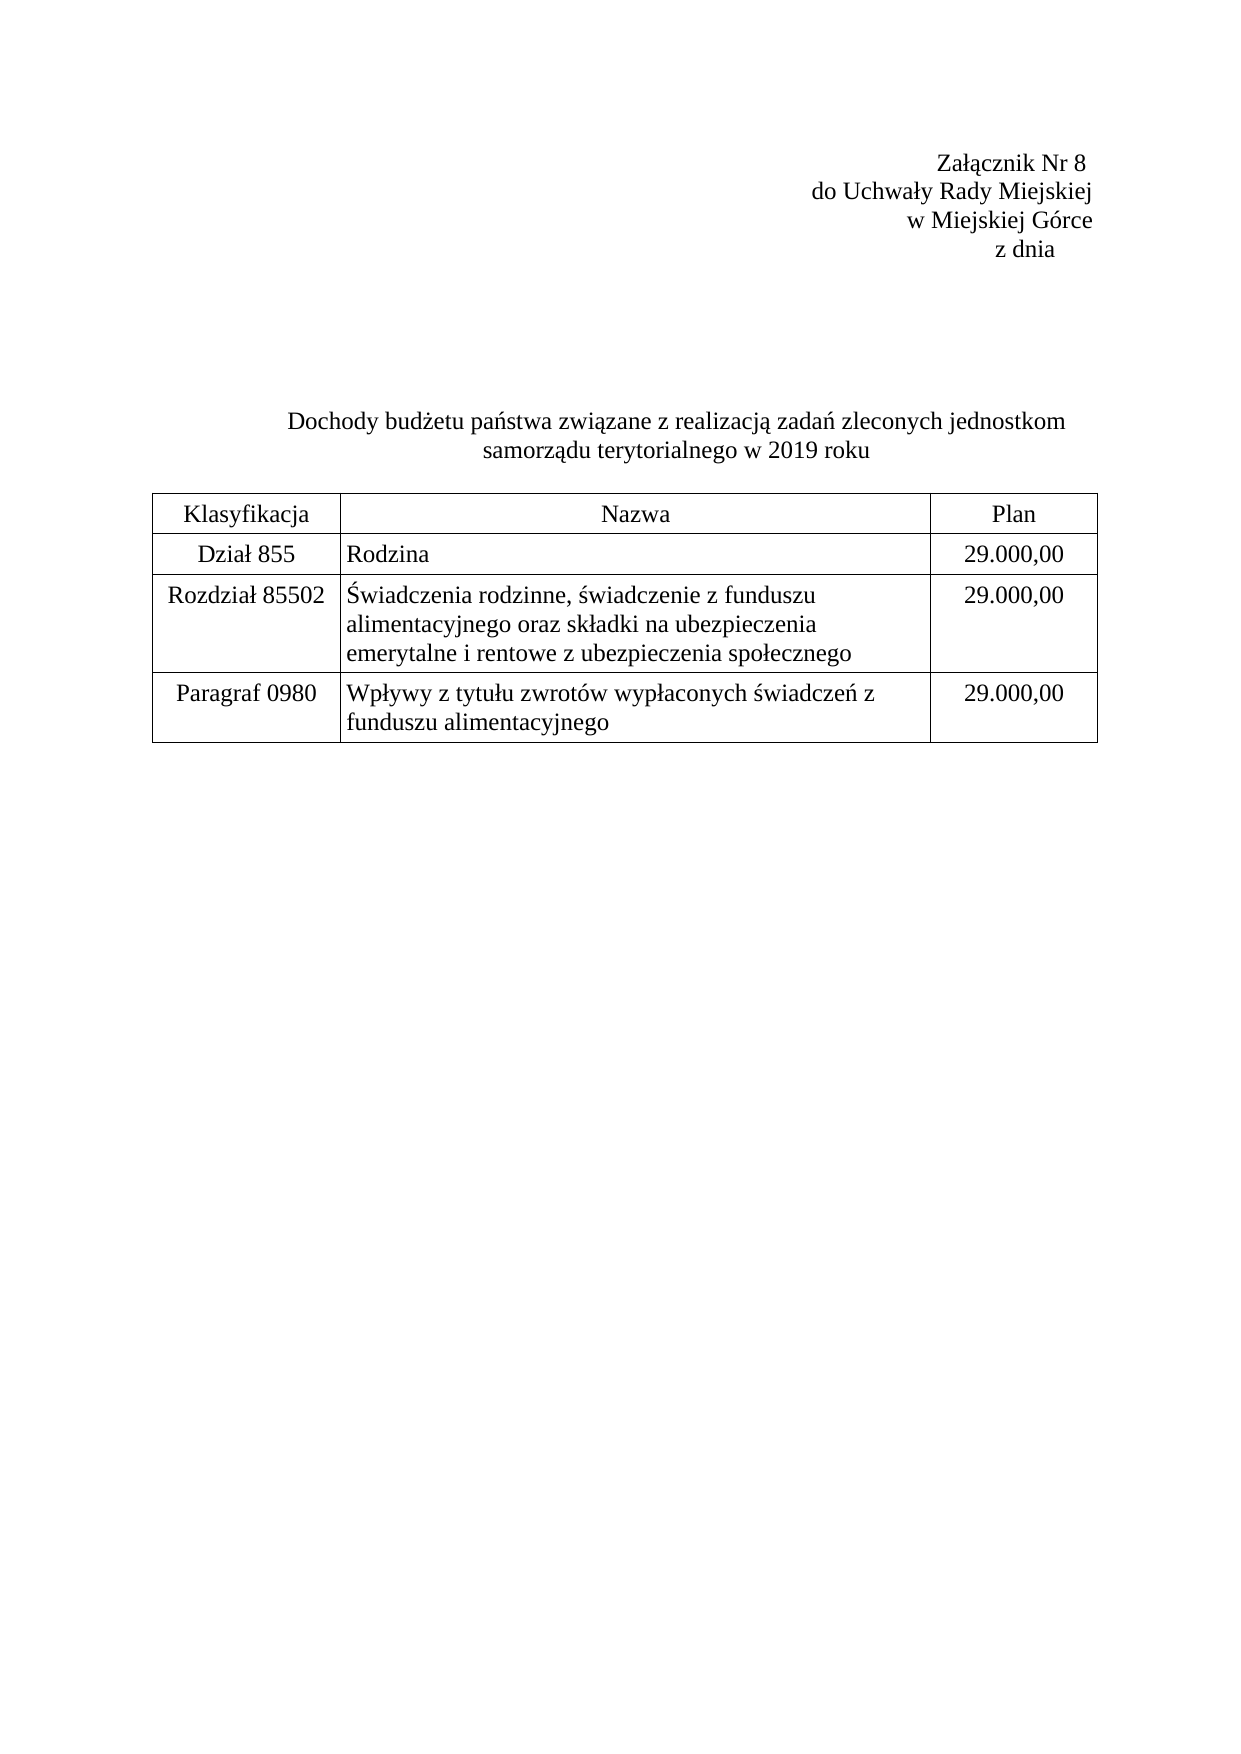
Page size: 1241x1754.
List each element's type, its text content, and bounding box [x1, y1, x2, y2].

text z dnia [185, 234, 1092, 263]
text Dochody budżetu państwa związane z realizacją zadań zleconych jednostkom samorządu terytorialnego w 2019 roku [260, 406, 1092, 464]
table_header Klasyfikacja [153, 494, 340, 533]
table_cell Dział 855 [153, 534, 340, 574]
table_cell 29.000,00 [931, 575, 1097, 672]
table_cell 29.000,00 [931, 673, 1097, 742]
text Załącznik Nr 8 [185, 148, 1092, 176]
table_header Plan [931, 494, 1097, 533]
text w Miejskiej Górce [185, 205, 1092, 234]
table_cell Paragraf 0980 [153, 673, 340, 742]
table_header Nazwa [341, 494, 930, 533]
table_cell 29.000,00 [931, 534, 1097, 574]
table_cell Wpływy z tytułu zwrotów wypłaconych świadczeń z funduszu alimentacyjnego [341, 673, 930, 742]
table_cell Rozdział 85502 [153, 575, 340, 672]
table_cell Rodzina [341, 534, 930, 574]
text do Uchwały Rady Miejskiej [185, 176, 1092, 205]
table_cell Świadczenia rodzinne, świadczenie z funduszu alimentacyjnego oraz składki na ubezpieczenia emerytalne i rentowe z ubezpieczenia społecznego [341, 575, 930, 672]
